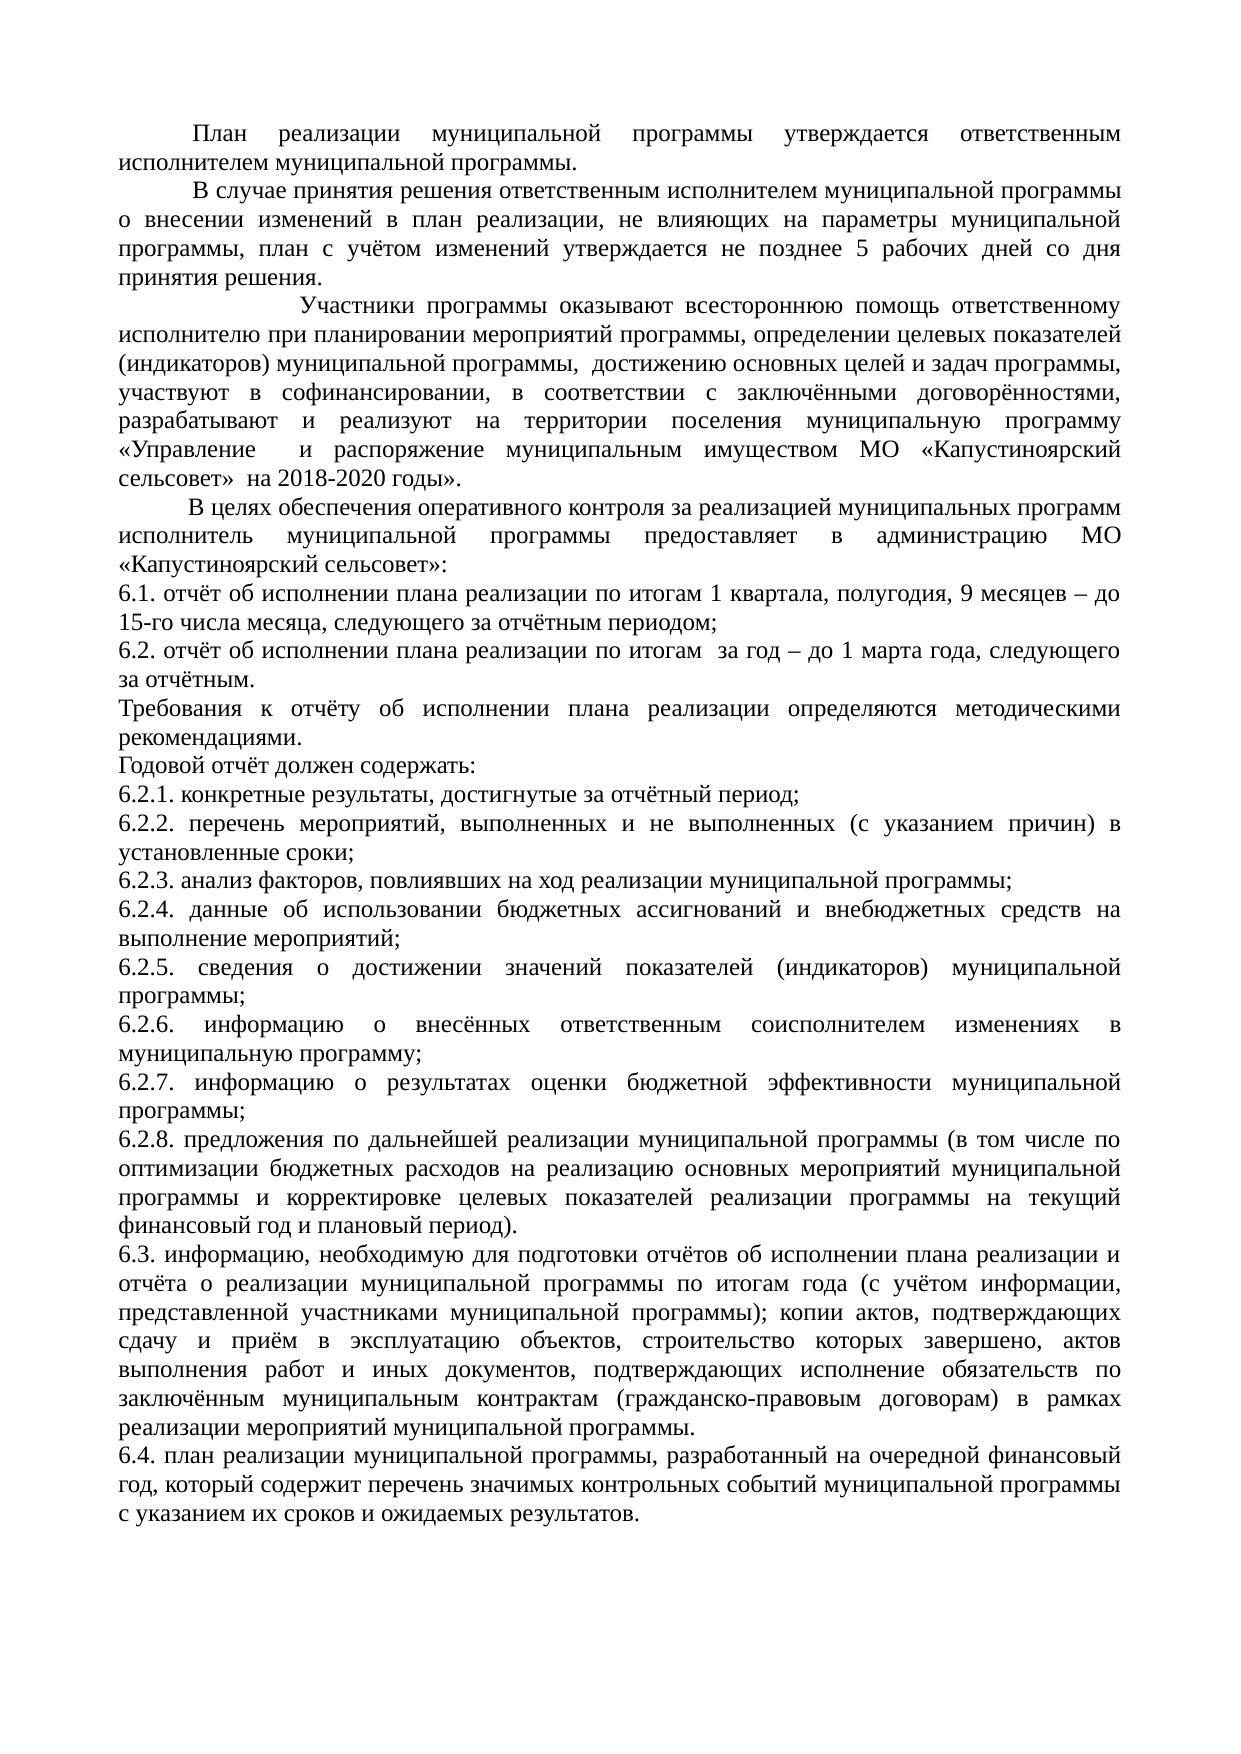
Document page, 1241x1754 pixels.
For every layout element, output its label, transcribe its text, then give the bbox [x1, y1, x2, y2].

text 6.2.1. конкретные результаты, достигнутые за отчётный период; [118, 779, 1122, 808]
text 6.2.6. информацию о внесённых ответственным соисполнителем изменениях в муниципальную программу; [118, 1009, 1122, 1067]
text Участники программы оказывают всестороннюю помощь ответственному исполнителю при планировании мероприятий программы, определении целевых показателей (индикаторов) муниципальной программы, достижению основных целей и задач программы, участвуют в софинансировании, в соответствии с заключёнными договорённостями, разрабатывают и реализуют на территории поселения муниципальную программу «Управление и распоряжение муниципальным имуществом МО «Капустиноярский сельсовет» на 2018-2020 годы». [118, 291, 1122, 492]
text В целях обеспечения оперативного контроля за реализацией муниципальных программ исполнитель муниципальной программы предоставляет в администрацию МО «Капустиноярский сельсовет»: [118, 492, 1122, 578]
text 6.2. отчёт об исполнении плана реализации по итогам за год – до 1 марта года, следующего за отчётным. [118, 636, 1122, 693]
text Годовой отчёт должен содержать: [118, 751, 1122, 779]
text 6.2.5. сведения о достижении значений показателей (индикаторов) муниципальной программы; [118, 952, 1122, 1009]
text В случае принятия решения ответственным исполнителем муниципальной программы о внесении изменений в план реализации, не влияющих на параметры муниципальной программы, план с учётом изменений утверждается не позднее 5 рабочих дней со дня принятия решения. [118, 176, 1122, 291]
text 6.2.2. перечень мероприятий, выполненных и не выполненных (с указанием причин) в установленные сроки; [118, 808, 1122, 866]
text 6.3. информацию, необходимую для подготовки отчётов об исполнении плана реализации и отчёта о реализации муниципальной программы по итогам года (с учётом информации, представленной участниками муниципальной программы); копии актов, подтверждающих сдачу и приём в эксплуатацию объектов, строительство которых завершено, актов выполнения работ и иных документов, подтверждающих исполнение обязательств по заключённым муниципальным контрактам (гражданско-правовым договорам) в рамках реализации мероприятий муниципальной программы. [118, 1239, 1122, 1441]
text 6.4. план реализации муниципальной программы, разработанный на очередной финансовый год, который содержит перечень значимых контрольных событий муниципальной программы с указанием их сроков и ожидаемых результатов. [118, 1441, 1122, 1527]
text 6.1. отчёт об исполнении плана реализации по итогам 1 квартала, полугодия, 9 месяцев – до 15-го числа месяца, следующего за отчётным периодом; [118, 578, 1122, 636]
text Требования к отчёту об исполнении плана реализации определяются методическими рекомендациями. [118, 693, 1122, 751]
text 6.2.4. данные об использовании бюджетных ассигнований и внебюджетных средств на выполнение мероприятий; [118, 894, 1122, 952]
text План реализации муниципальной программы утверждается ответственным исполнителем муниципальной программы. [118, 118, 1122, 176]
text 6.2.8. предложения по дальнейшей реализации муниципальной программы (в том числе по оптимизации бюджетных расходов на реализацию основных мероприятий муниципальной программы и корректировке целевых показателей реализации программы на текущий финансовый год и плановый период). [118, 1124, 1122, 1239]
text 6.2.3. анализ факторов, повлиявших на ход реализации муниципальной программы; [118, 866, 1122, 894]
text 6.2.7. информацию о результатах оценки бюджетной эффективности муниципальной программы; [118, 1067, 1122, 1124]
